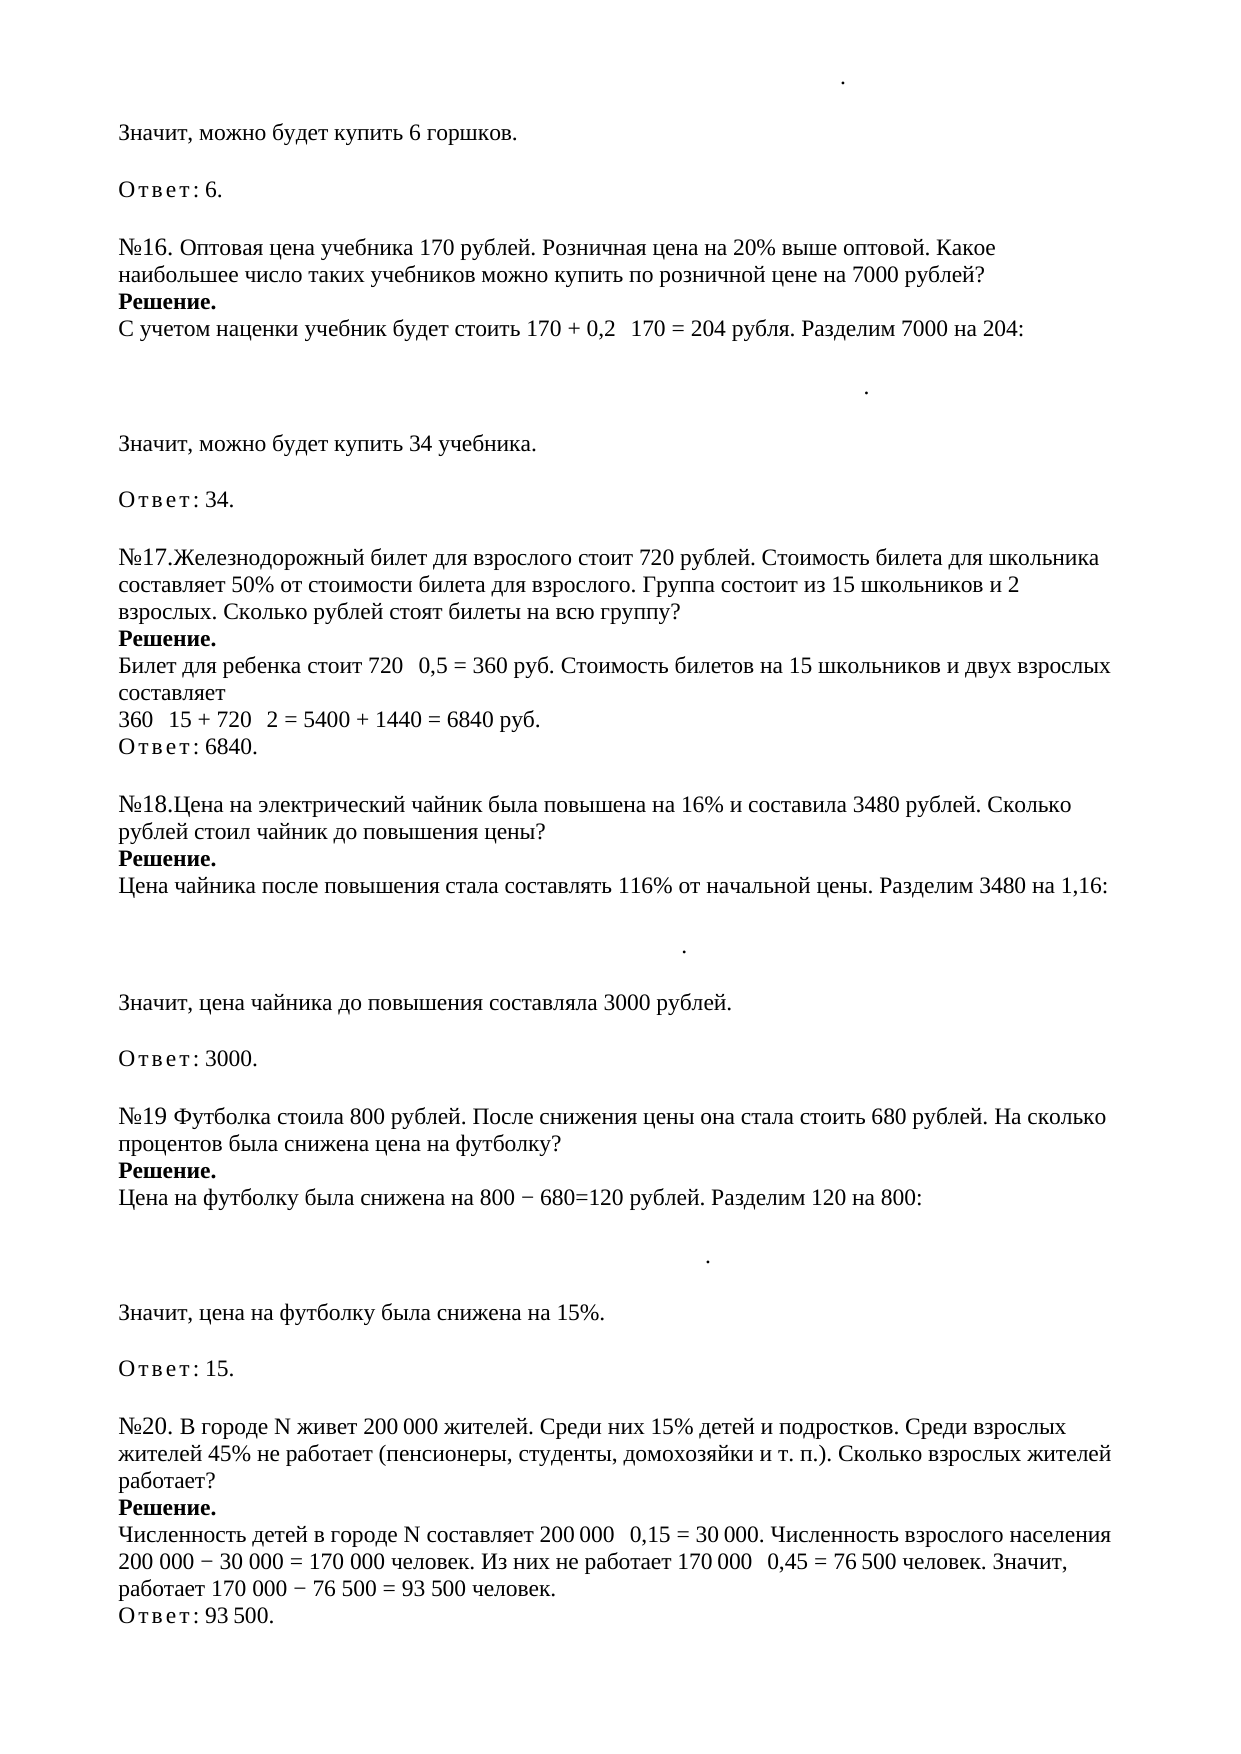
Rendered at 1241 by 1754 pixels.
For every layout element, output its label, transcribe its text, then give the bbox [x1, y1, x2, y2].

text Значит, можно будет купить 34 учебника. [118, 429, 1122, 456]
text Ответ: 6840. [118, 733, 1122, 759]
text Ответ: 6. [118, 175, 1122, 202]
text . [118, 31, 1122, 89]
text Ответ: 34. [118, 486, 1122, 512]
text Ответ: 93 500. [118, 1602, 1122, 1629]
text №19 Футболка стоила 800 рублей. После снижения цены она стала стоить 680 рублей. На сколько процентов была снижена цена на футболку? Решение. Цена на футболку была снижена на 800 − 680=120 рублей. Разделим 120 на 800: [118, 1101, 1122, 1211]
text Ответ: 15. [118, 1354, 1122, 1382]
text Ответ: 3000. [118, 1044, 1122, 1071]
text №16. Оптовая цена учебника 170 рублей. Розничная цена на 20% выше оптовой. Какое наибольшее число таких учебников можно купить по розничной цене на 7000 рублей? Решение. С учетом наценки учебник будет стоить 170 + 0,2 170 = 204 рубля. Разделим 7000 на 204: [118, 232, 1122, 341]
text Значит, можно будет купить 6 горшков. [118, 119, 1122, 146]
text [118, 1658, 1122, 1716]
text . [118, 341, 1122, 399]
text . [118, 1211, 1122, 1269]
text №20. В городе N живет 200 000 жителей. Среди них 15% детей и подростков. Среди взрослых жителей 45% не работает (пенсионеры, студенты, домохозяйки и т. п.). Сколько взрослых жителей работает? Решение. Численность детей в городе N составляет 200 000 0,15 = 30 000. Численность взрослого населения 200 000 − 30 000 = 170 000 человек. Из них не работает 170 000 0,45 = 76 500 человек. Значит, работает 170 000 − 76 500 = 93 500 человек. [118, 1411, 1122, 1602]
text Значит, цена чайника до повышения составляла 3000 рублей. [118, 988, 1122, 1015]
text №17.Железнодорожный билет для взрослого стоит 720 рублей. Стоимость билета для школьника составляет 50% от стоимости билета для взрослого. Группа состоит из 15 школьников и 2 взрослых. Сколько рублей стоят билеты на всю группу? Решение. Билет для ребенка стоит 720 0,5 = 360 руб. Стоимость билетов на 15 школьников и двух взрослых составляет 360 15 + 720 2 = 5400 + 1440 = 6840 руб. [118, 542, 1122, 733]
text . [118, 899, 1122, 958]
text №18.Цена на электрический чайник была повышена на 16% и составила 3480 рублей. Сколько рублей стоил чайник до повышения цены? Решение. Цена чайника после повышения стала составлять 116% от начальной цены. Разделим 3480 на 1,16: [118, 789, 1122, 899]
text Значит, цена на футболку была снижена на 15%. [118, 1298, 1122, 1325]
